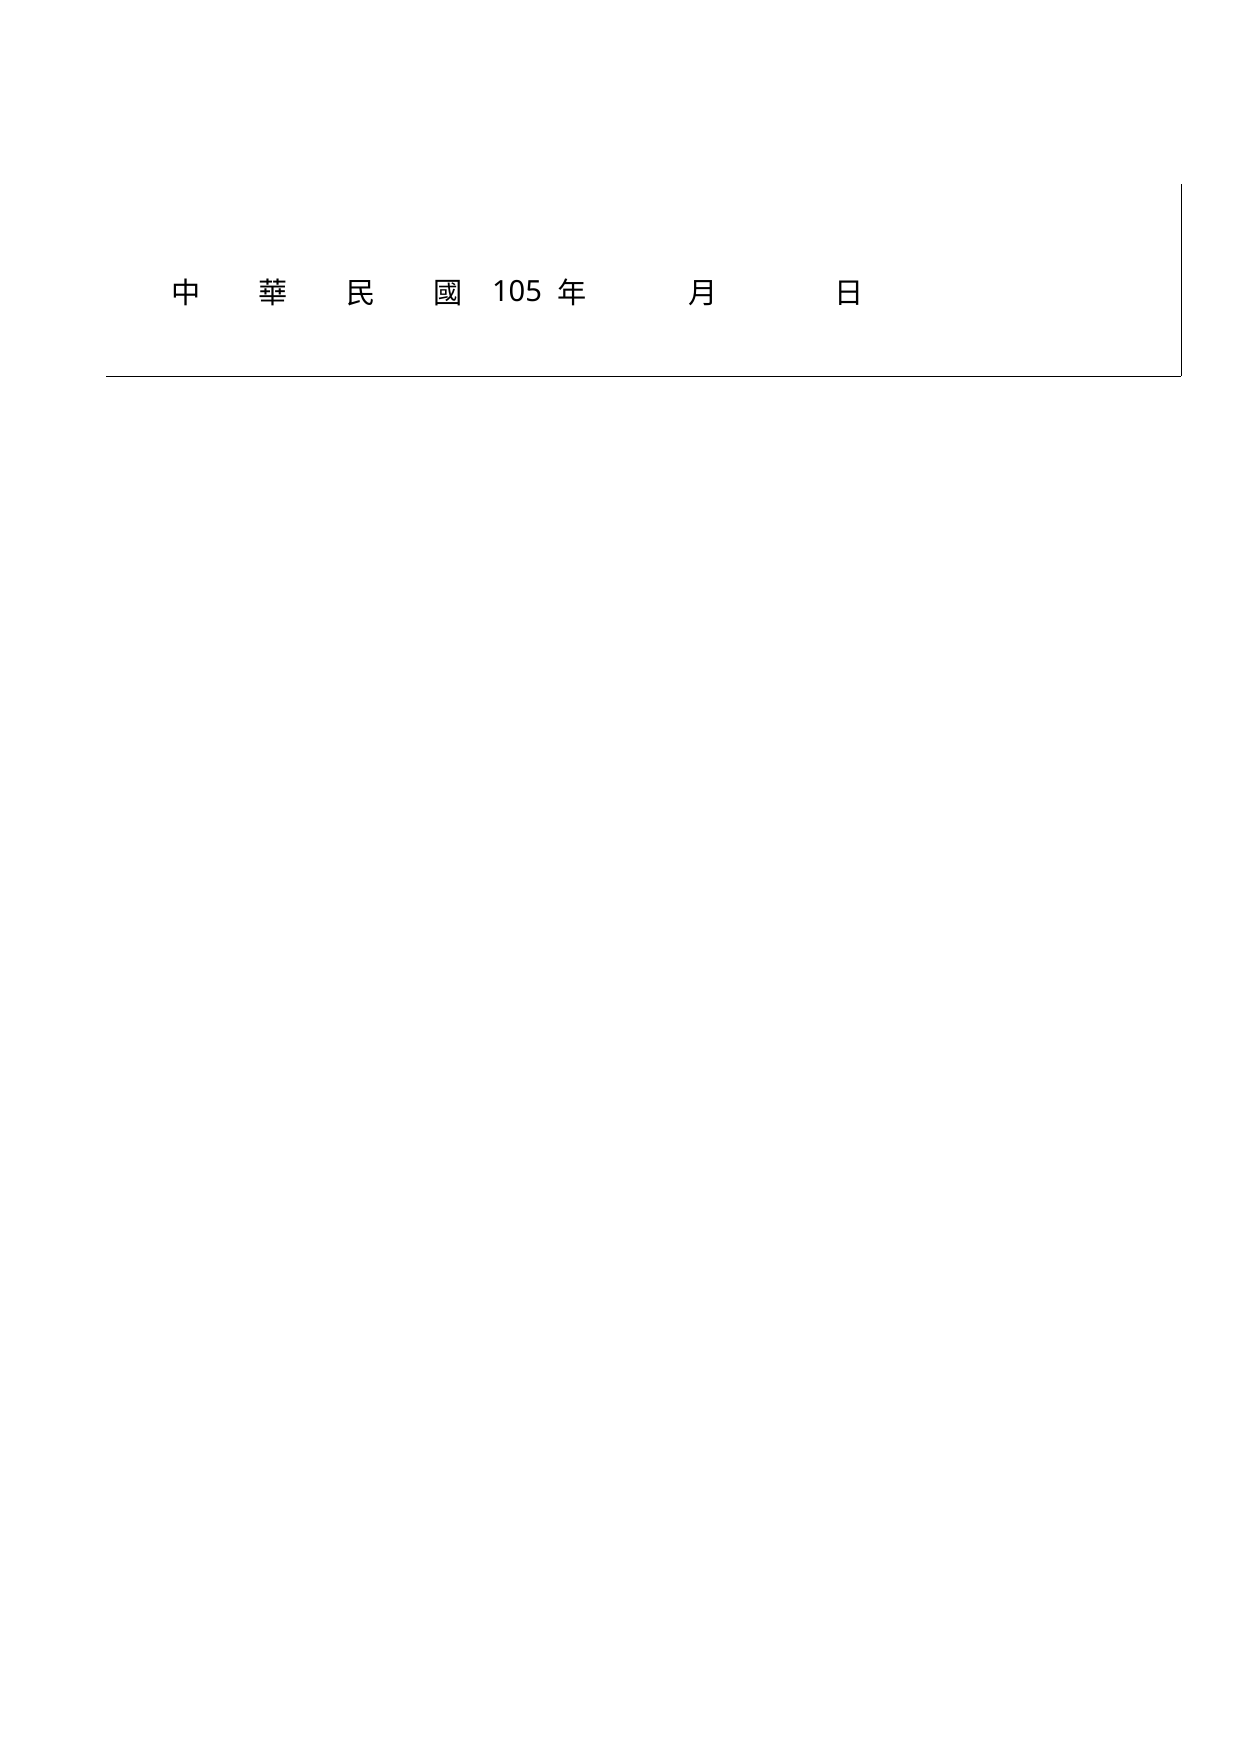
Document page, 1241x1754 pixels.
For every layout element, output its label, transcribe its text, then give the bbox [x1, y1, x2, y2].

text 中 華 民 國 105 年 月 日 [106, 184, 1181, 376]
